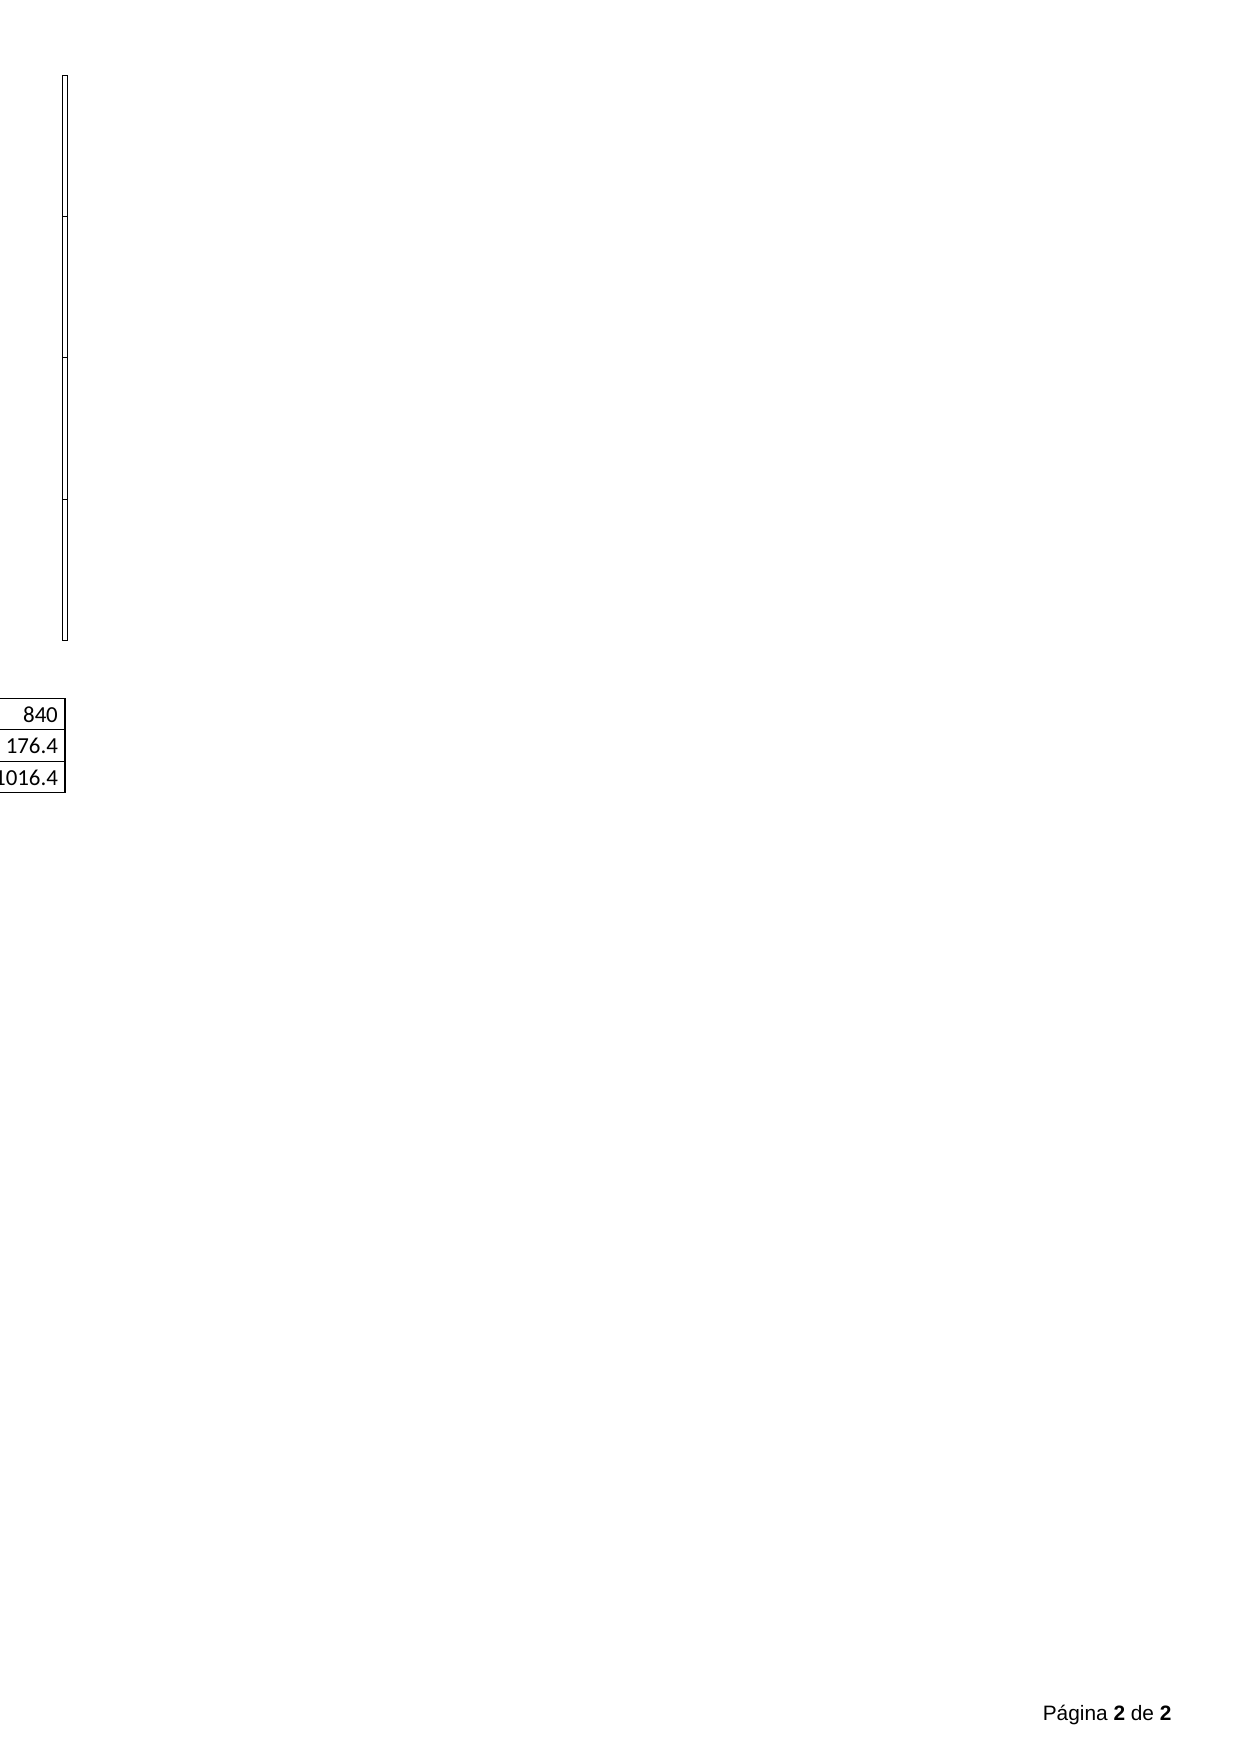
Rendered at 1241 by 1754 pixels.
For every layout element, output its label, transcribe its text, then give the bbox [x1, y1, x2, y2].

table_header 840 [0, 699, 64, 729]
table_cell 1016.4 [0, 762, 64, 792]
table_cell 176.4 [0, 730, 64, 761]
